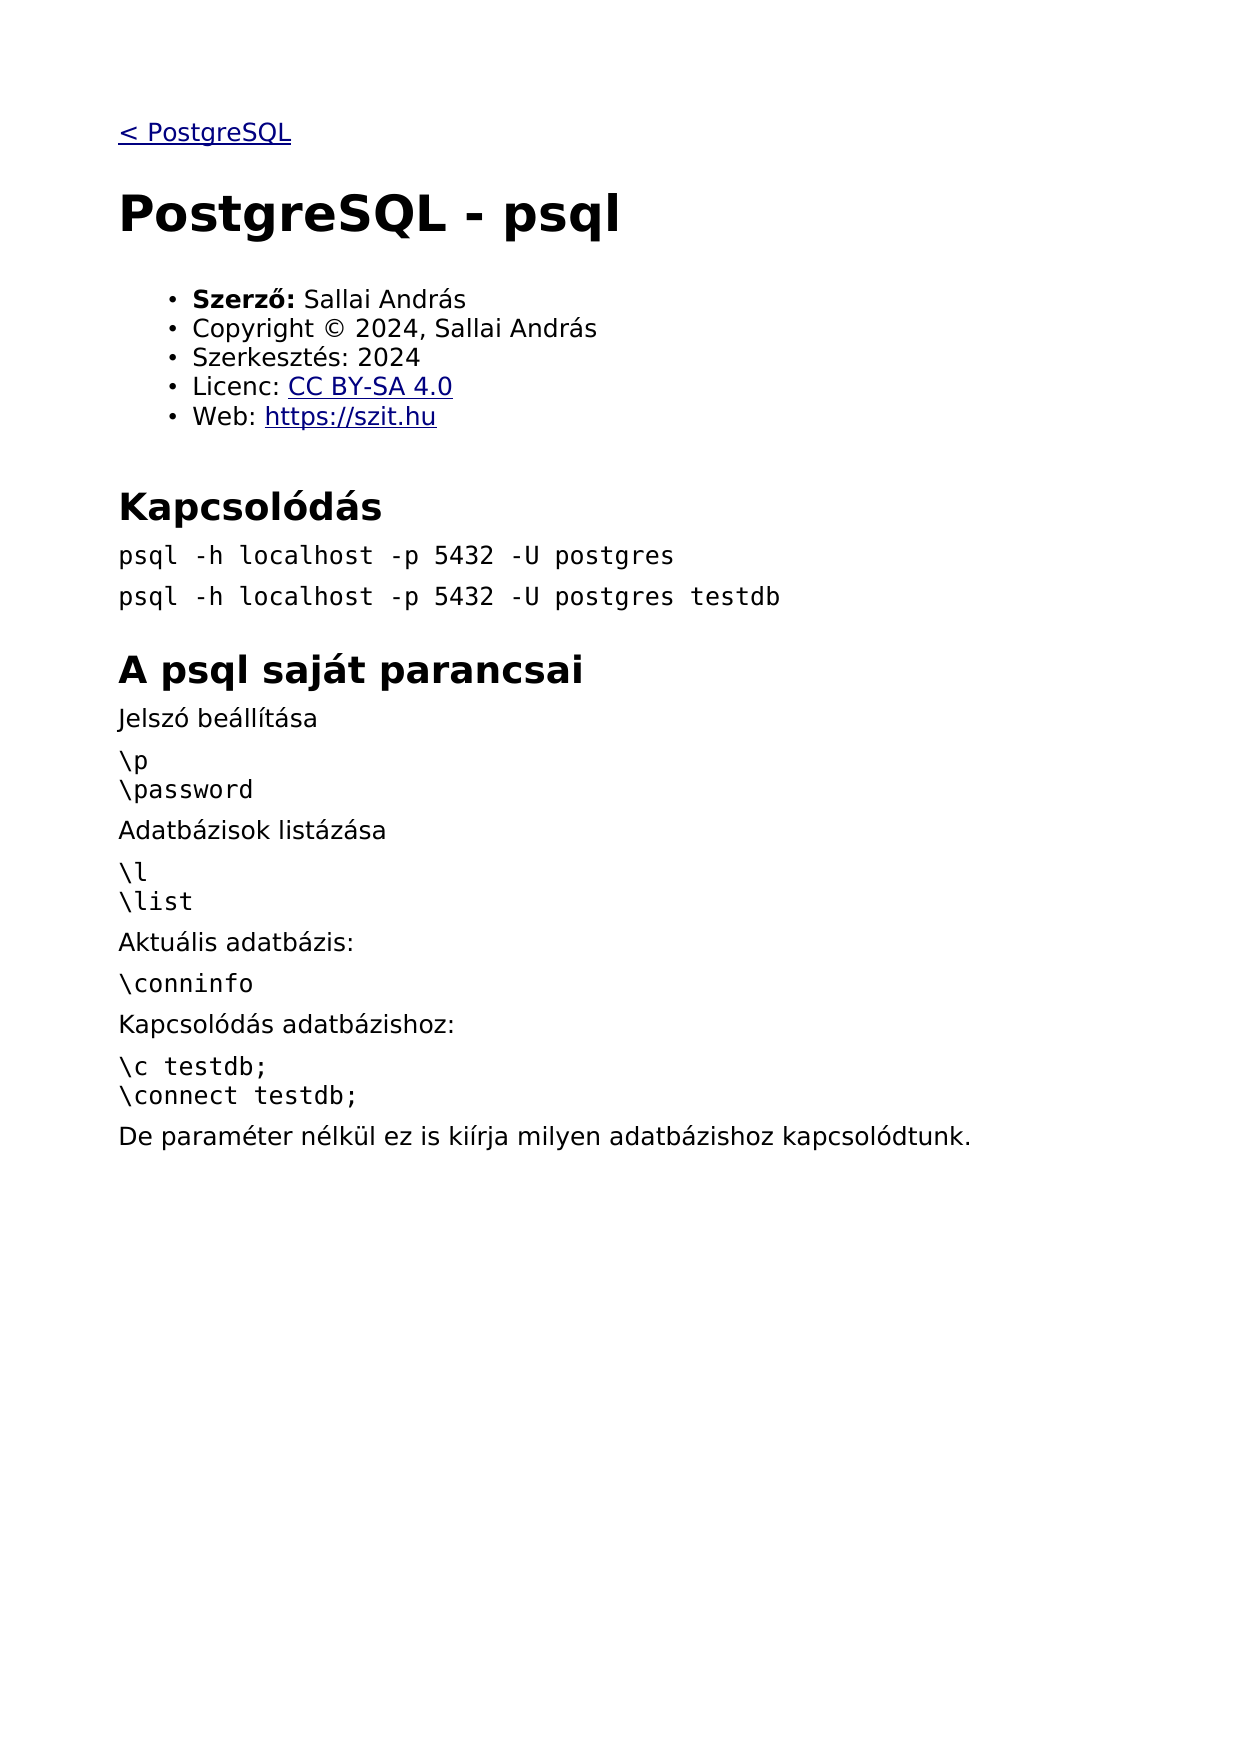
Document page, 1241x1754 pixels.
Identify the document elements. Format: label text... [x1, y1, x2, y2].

subtitle A psql saját parancsai [118, 648, 1122, 692]
text De paraméter nélkül ez is kiírja milyen adatbázishoz kapcsolódtunk. [118, 1122, 1122, 1152]
subtitle PostgreSQL - psql [118, 185, 1122, 243]
text \p \password [118, 746, 1122, 804]
text psql -h localhost -p 5432 -U postgres [118, 541, 1122, 571]
text psql -h localhost -p 5432 -U postgres testdb [118, 582, 1122, 612]
list Szerző: Sallai András [177, 285, 1122, 314]
text \c testdb; \connect testdb; [118, 1052, 1122, 1111]
list Copyright © 2024, Sallai András [177, 314, 1122, 343]
list Szerkesztés: 2024 [177, 343, 1122, 372]
text \conninfo [118, 970, 1122, 999]
text Aktuális adatbázis: [118, 928, 1122, 957]
subtitle Kapcsolódás [118, 485, 1122, 529]
text Kapcsolódás adatbázishoz: [118, 1011, 1122, 1040]
text \l \list [118, 858, 1122, 916]
list Licenc: CC BY-SA 4.0 [177, 372, 1122, 402]
text Jelszó beállítása [118, 704, 1122, 734]
list Web: https://szit.hu [177, 402, 1122, 431]
text Adatbázisok listázása [118, 816, 1122, 845]
text < PostgreSQL [118, 118, 1122, 147]
